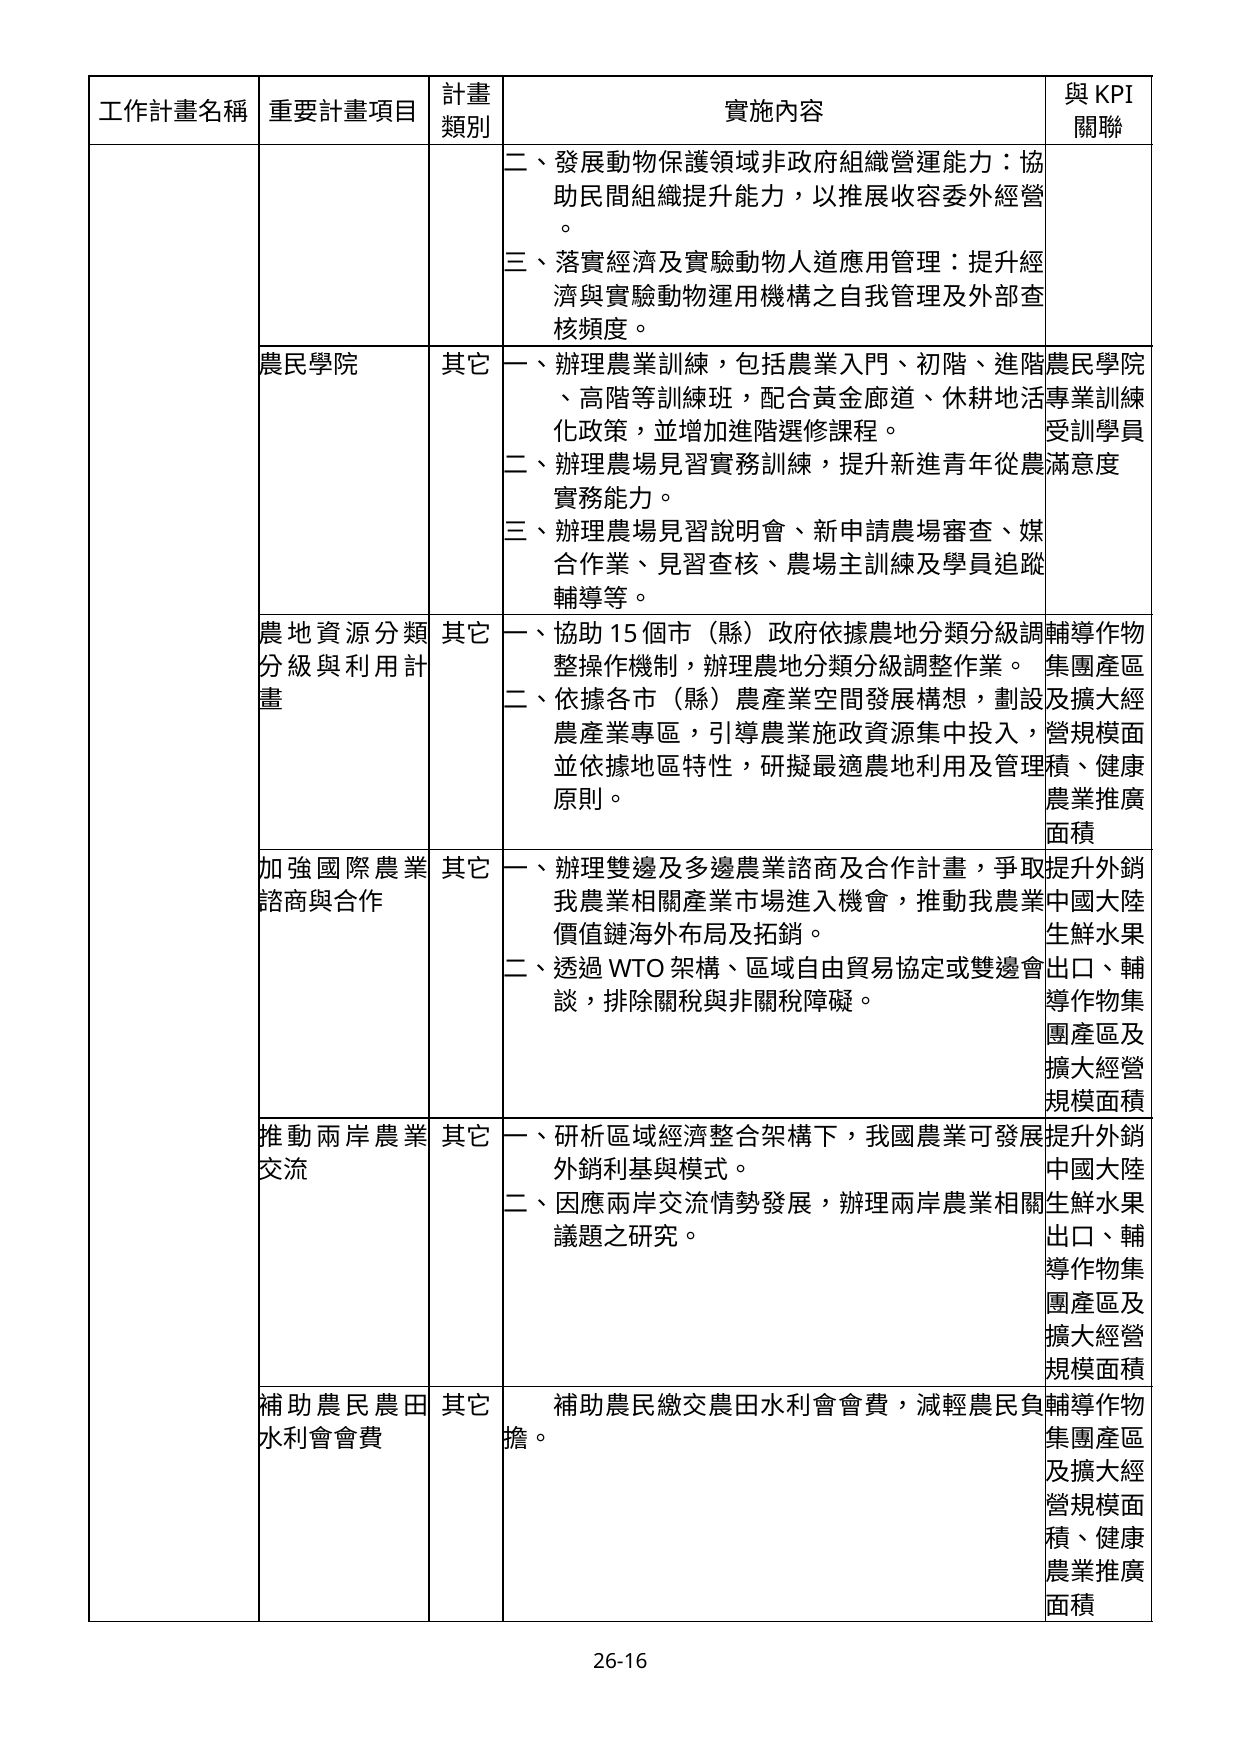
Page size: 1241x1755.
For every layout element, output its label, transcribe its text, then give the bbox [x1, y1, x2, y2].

table_cell 輔導作物集團產區及擴大經營規模面積、健康農業推廣面積 [1046, 615, 1151, 849]
table_cell 加強國際農業諮商與合作 [260, 850, 428, 1117]
table_cell 補助農民農田水利會會費 [260, 1387, 428, 1621]
table_header 工作計畫名稱 [90, 77, 258, 143]
table_cell 一、辦理雙邊及多邊農業諮商及合作計畫，爭取我農業相關產業市場進入機會，推動我農業價值鏈海外布局及拓銷。 二、透過WTO架構、區域自由貿易協定或雙邊會談，排除關稅與非關稅障礙。 [504, 850, 1045, 1117]
table_header 計畫類別 [430, 77, 502, 143]
table_cell 農地資源分類分級與利用計畫 [260, 615, 428, 849]
table_cell 輔導作物集團產區及擴大經營規模面積、健康農業推廣面積 [1046, 1387, 1151, 1621]
table_cell 補助農民繳交農田水利會會費，減輕農民負擔。 [504, 1387, 1045, 1621]
table_cell 其它 [430, 850, 502, 1117]
table_cell 其它 [430, 347, 502, 614]
table_cell 提升外銷中國大陸生鮮水果出口、輔導作物集團產區及擴大經營規模面積 [1046, 1119, 1151, 1386]
table_cell 一、辦理農業訓練，包括農業入門、初階、進階、高階等訓練班，配合黃金廊道、休耕地活化政策，並增加進階選修課程。 二、辦理農場見習實務訓練，提升新進青年從農實務能力。 三、辦理農場見習說明會、新申請農場審查、媒合作業、見習查核、農場主訓練及學員追蹤輔導等。 [504, 347, 1045, 614]
table_cell 一、協助15個市（縣）政府依據農地分類分級調整操作機制，辦理農地分類分級調整作業。 二、依據各市（縣）農產業空間發展構想，劃設農產業專區，引導農業施政資源集中投入，並依據地區特性，研擬最適農地利用及管理原則。 [504, 615, 1045, 849]
table_cell 其它 [430, 615, 502, 849]
table_cell 提升外銷中國大陸生鮮水果出口、輔導作物集團產區及擴大經營規模面積 [1046, 850, 1151, 1117]
table_cell 農民學院專業訓練受訓學員滿意度 [1046, 347, 1151, 614]
table_header 與KPI 關聯 [1046, 77, 1151, 143]
table_cell [260, 145, 428, 345]
table_header 實施內容 [504, 77, 1045, 143]
table_cell 農民學院 [260, 347, 428, 614]
table_cell [430, 145, 502, 345]
table_header 重要計畫項目 [260, 77, 428, 143]
table_cell [1046, 145, 1151, 345]
table_cell 推動兩岸農業交流 [260, 1119, 428, 1386]
table_cell [90, 145, 258, 1621]
table_cell 其它 [430, 1119, 502, 1386]
table_cell 其它 [430, 1387, 502, 1621]
table_cell 一、研析區域經濟整合架構下，我國農業可發展外銷利基與模式。 二、因應兩岸交流情勢發展，辦理兩岸農業相關議題之研究。 [504, 1119, 1045, 1386]
table_cell 二、發展動物保護領域非政府組織營運能力：協助民間組織提升能力，以推展收容委外經營。 三、落實經濟及實驗動物人道應用管理：提升經濟與實驗動物運用機構之自我管理及外部查核頻度。 [504, 145, 1045, 345]
